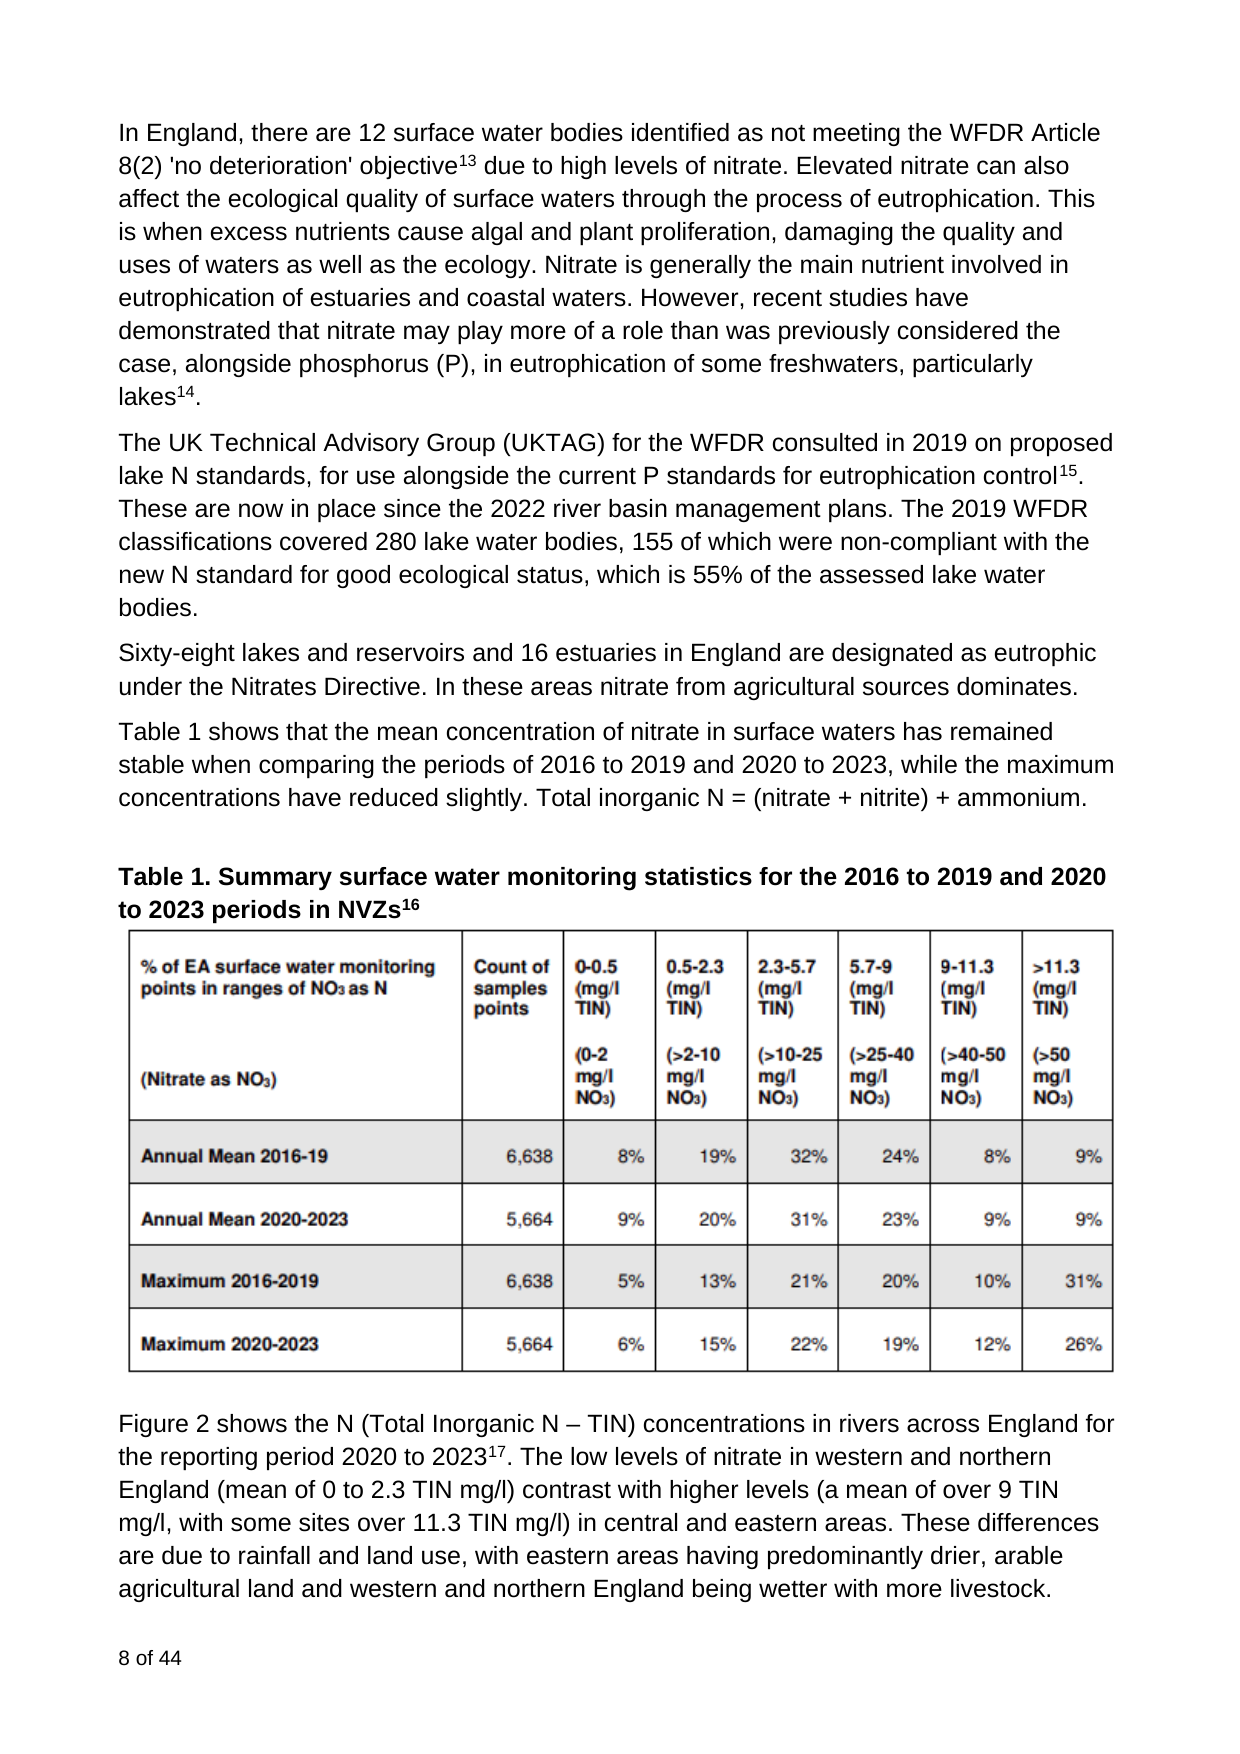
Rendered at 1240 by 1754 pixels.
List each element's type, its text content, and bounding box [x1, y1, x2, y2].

text In England, there are 12 surface water bodies identified as not meeting the WFDR Article 8(2) 'no deterioration' objective due to high levels of nitrate. Elevated nitrate can also affect the ecological quality of surface waters through the process of eutrophication. This is when excess nutrients cause algal and plant proliferation, damaging the quality and uses of waters as well as the ecology. Nitrate is generally the main nutrient involved in eutrophication of estuaries and coastal waters. However, recent studies have demonstrated that nitrate may play more of a role than was previously considered the case, alongside phosphorus (P), in eutrophication of some freshwaters, particularly lakes. [118, 118, 1121, 411]
text Table 1 shows that the mean concentration of nitrate in surface waters has remained stable when comparing the periods of 2016 to 2019 and 2020 to 2023, while the maximum concentrations have reduced slightly. Total inorganic N = (nitrate + nitrite) + ammonium. [118, 717, 1121, 812]
text The UK Technical Advisory Group (UKTAG) for the WFDR consulted in 2019 on proposed lake N standards, for use alongside the current P standards for eutrophication control. These are now in place since the 2022 river basin management plans. The 2019 WFDR classifications covered 280 lake water bodies, 155 of which were non-compliant with the new N standard for good ecological status, which is 55% of the assessed lake water bodies. [118, 428, 1121, 622]
subtitle Table 1. Summary surface water monitoring statistics for the 2016 to 2019 and 2020 to 2023 periods in NVZs [118, 862, 1121, 924]
text Figure 2 shows the N (Total Inorganic N – TIN) concentrations in rivers across England for the reporting period 2020 to 2023. The low levels of nitrate in western and northern England (mean of 0 to 2.3 TIN mg/l) contrast with higher levels (a mean of over 9 TIN mg/l, with some sites over 11.3 TIN mg/l) in central and eastern areas. These differences are due to rainfall and land use, with eastern areas having predominantly drier, arable agricultural land and western and northern England being wetter with more livestock. [118, 1409, 1121, 1603]
text Sixty-eight lakes and reservoirs and 16 estuaries in England are designated as eutrophic under the Nitrates Directive. In these areas nitrate from agricultural sources dominates. [118, 638, 1121, 700]
